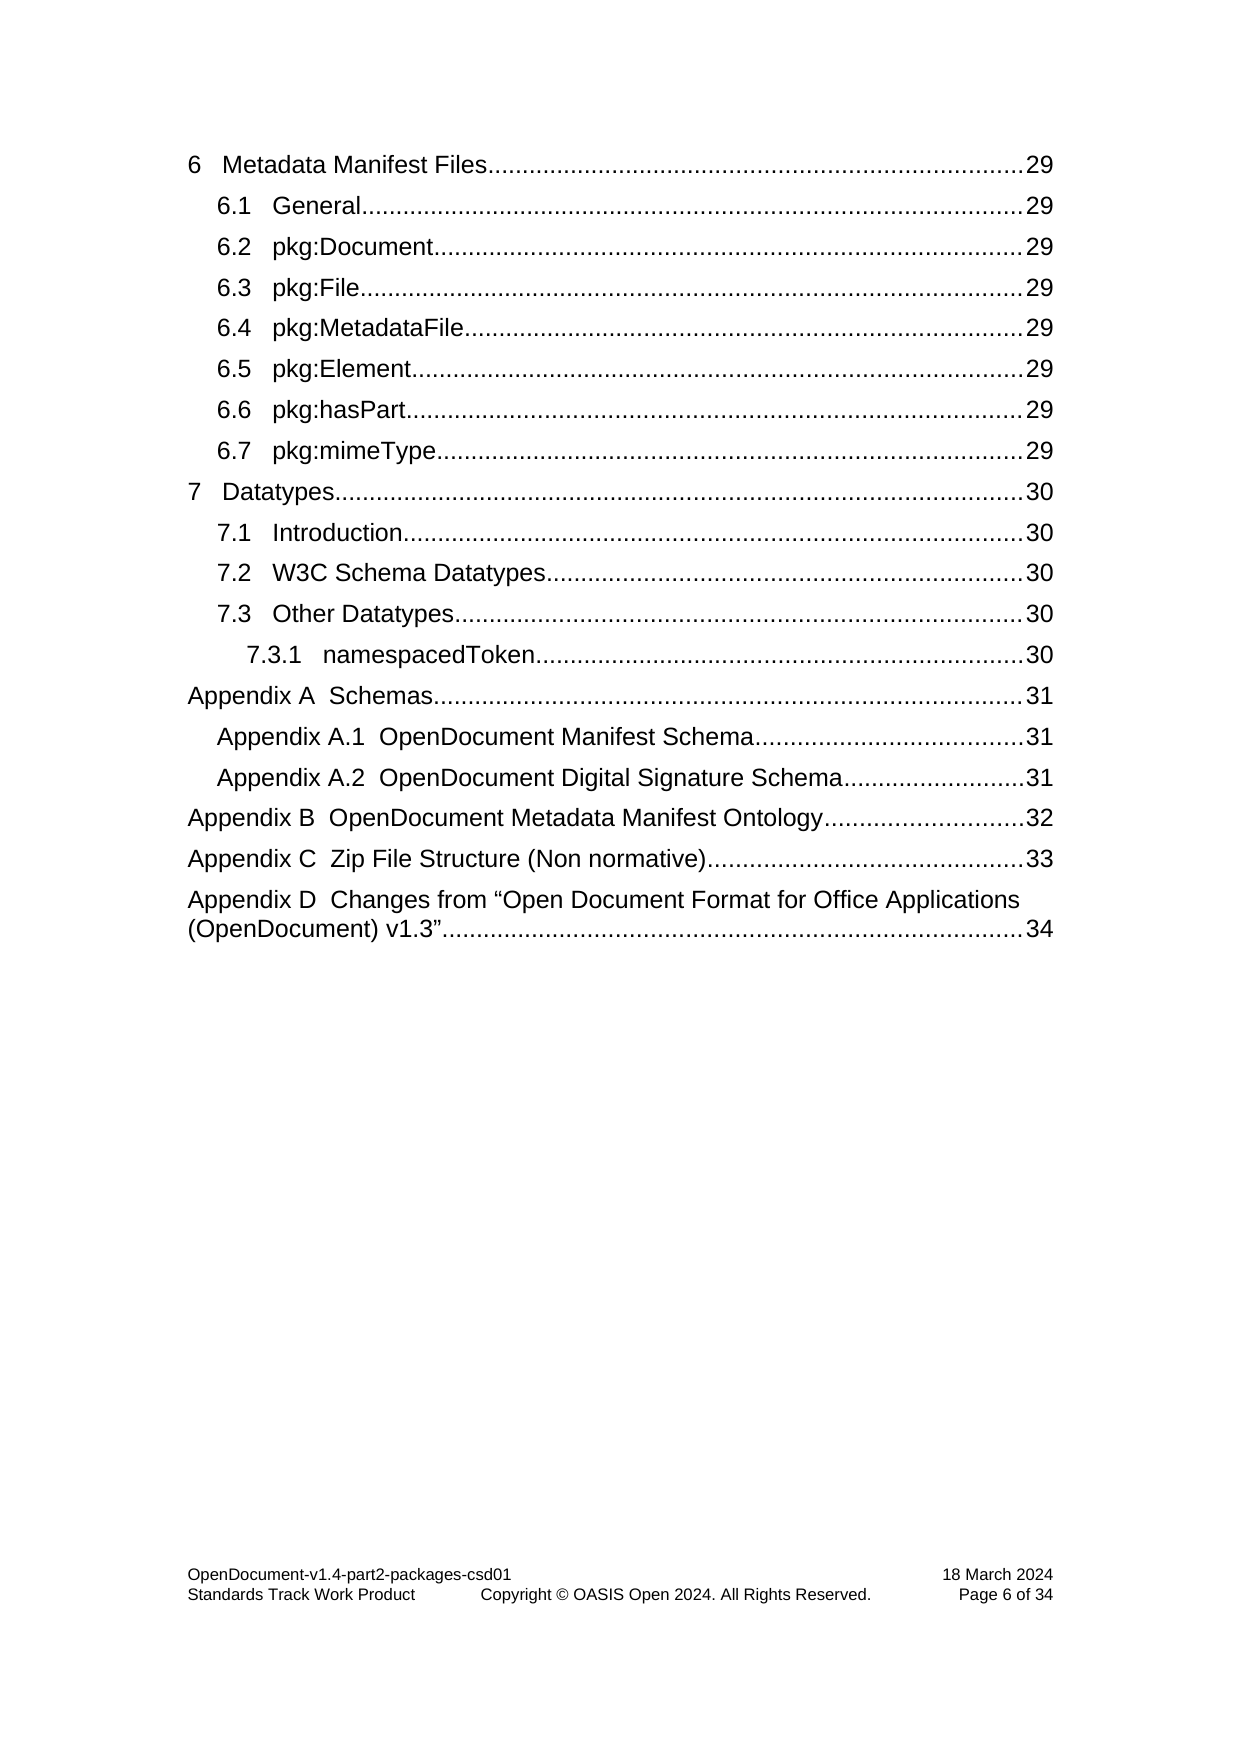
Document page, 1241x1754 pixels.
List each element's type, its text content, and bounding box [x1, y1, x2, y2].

text 6 Metadata Manifest Files 29 [187, 150, 1053, 179]
text 6.3 pkg:File 29 [217, 272, 1053, 301]
text 6.7 pkg:mimeType 29 [217, 436, 1053, 464]
text Appendix A.1 OpenDocument Manifest Schema 31 [217, 722, 1053, 750]
text 7.3.1 namespacedToken 30 [246, 640, 1053, 669]
text Appendix B OpenDocument Metadata Manifest Ontology 32 [187, 803, 1053, 832]
text 7 Datatypes 30 [187, 477, 1053, 505]
text 6.1 General 29 [217, 191, 1053, 219]
text 6.2 pkg:Document 29 [217, 232, 1053, 260]
text Appendix A Schemas 31 [187, 681, 1053, 709]
text 7.3 Other Datatypes 30 [217, 599, 1053, 628]
text Appendix A.2 OpenDocument Digital Signature Schema 31 [217, 762, 1053, 791]
text 6.5 pkg:Element 29 [217, 354, 1053, 383]
text 7.1 Introduction 30 [217, 517, 1053, 546]
text 6.6 pkg:hasPart 29 [217, 395, 1053, 424]
text 6.4 pkg:MetadataFile 29 [217, 313, 1053, 342]
text 7.2 W3C Schema Datatypes 30 [217, 558, 1053, 587]
text Appendix D Changes from “Open Document Format for Office Applications (OpenDocument) v1.3” 34 [187, 885, 1053, 942]
text Appendix C Zip File Structure (Non normative) 33 [187, 844, 1053, 873]
